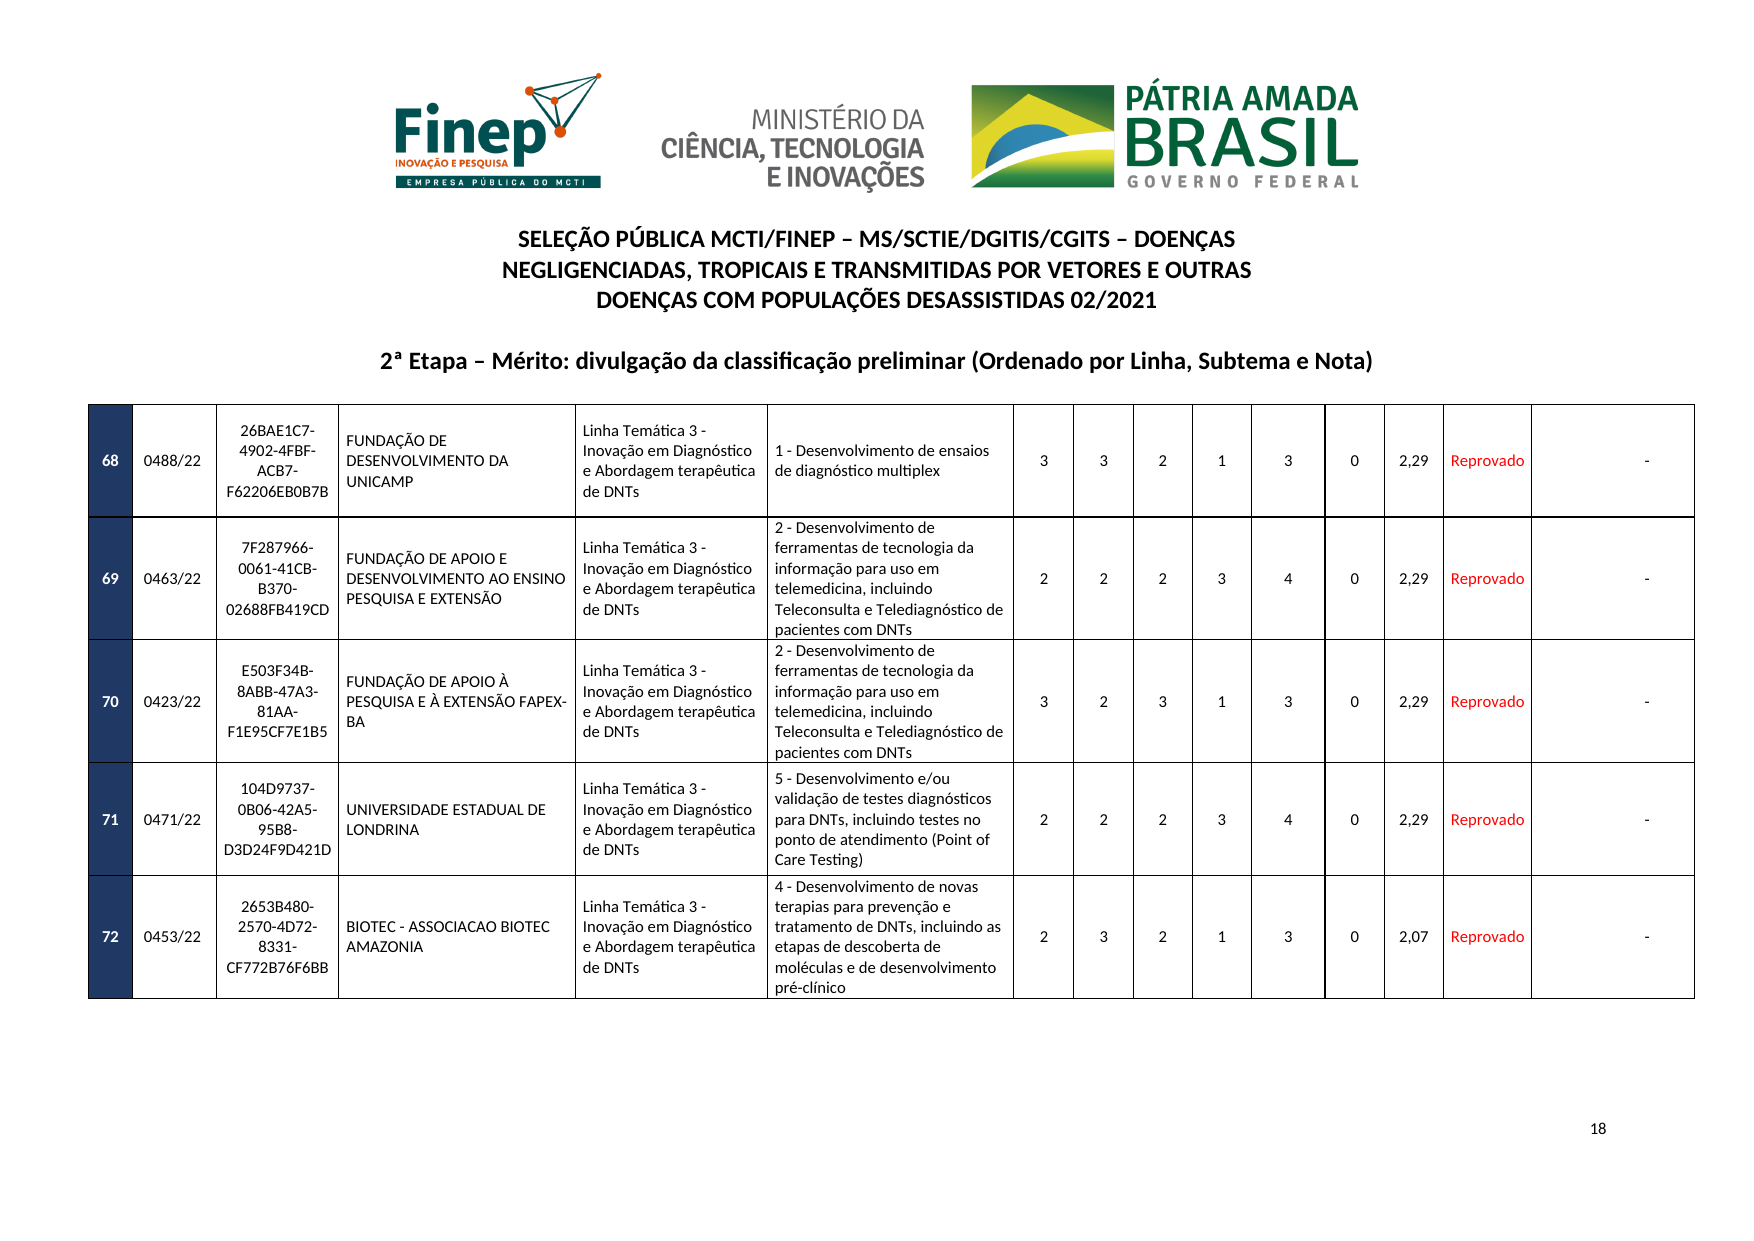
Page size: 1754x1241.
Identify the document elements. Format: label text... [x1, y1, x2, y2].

table_cell 70 [89, 640, 132, 762]
table_cell 2 [1014, 876, 1073, 998]
table_cell Linha Temática 3 - Inovação em Diagnóstico e Abordagem terapêutica de DNTs [576, 763, 767, 875]
table_cell 2 [1014, 518, 1073, 639]
table_cell 4 [1252, 763, 1324, 875]
table_cell 0 [1326, 640, 1384, 762]
table_cell 2 - Desenvolvimento de ferramentas de tecnologia da informação para uso em telemedicina, incluindo Teleconsulta e Telediagnóstico de pacientes com DNTs [768, 518, 1013, 639]
table_cell 2 [1134, 876, 1192, 998]
table_cell 4 - Desenvolvimento de novas terapias para prevenção e tratamento de DNTs, incluindo as etapas de descoberta de moléculas e de desenvolvimento pré-clínico [768, 876, 1013, 998]
table_cell 3 [1134, 640, 1192, 762]
table_cell Linha Temática 3 - Inovação em Diagnóstico e Abordagem terapêutica de DNTs [576, 640, 767, 762]
table_cell 3 [1014, 640, 1073, 762]
table_cell 3 [1193, 763, 1251, 875]
table_cell Linha Temática 3 - Inovação em Diagnóstico e Abordagem terapêutica de DNTs [576, 876, 767, 998]
table_cell 3 [1014, 405, 1073, 516]
table_cell 0 [1326, 763, 1384, 875]
table_cell 5 - Desenvolvimento e/ou validação de testes diagnósticos para DNTs, incluindo testes no ponto de atendimento (Point of Care Testing) [768, 763, 1013, 875]
table_cell 104D9737-0B06-42A5-95B8-D3D24F9D421D [217, 763, 338, 875]
table_cell 2,29 [1385, 640, 1443, 762]
table_cell 3 [1252, 876, 1324, 998]
table_cell 1 [1193, 640, 1251, 762]
table_cell 2 [1134, 405, 1192, 516]
table_cell 2,29 [1385, 518, 1443, 639]
table_cell 1 [1193, 876, 1251, 998]
table_cell FUNDAÇÃO DE DESENVOLVIMENTO DA UNICAMP [339, 405, 575, 516]
table_cell FUNDAÇÃO DE APOIO À PESQUISA E À EXTENSÃO FAPEX-BA [339, 640, 575, 762]
table_cell 0423/22 [133, 640, 216, 762]
table_cell 2 [1074, 640, 1133, 762]
table_cell - [1532, 763, 1694, 875]
table_cell 0 [1326, 876, 1384, 998]
table_cell 0471/22 [133, 763, 216, 875]
table_cell UNIVERSIDADE ESTADUAL DE LONDRINA [339, 763, 575, 875]
table_cell 72 [89, 876, 132, 998]
table_cell 3 [1074, 876, 1133, 998]
table_cell 68 [89, 405, 132, 516]
table_cell Linha Temática 3 - Inovação em Diagnóstico e Abordagem terapêutica de DNTs [576, 405, 767, 516]
table_cell 69 [89, 518, 132, 639]
table_cell 4 [1252, 518, 1324, 639]
table_cell 2 - Desenvolvimento de ferramentas de tecnologia da informação para uso em telemedicina, incluindo Teleconsulta e Telediagnóstico de pacientes com DNTs [768, 640, 1013, 762]
table_cell Linha Temática 3 - Inovação em Diagnóstico e Abordagem terapêutica de DNTs [576, 518, 767, 639]
table_cell 1 - Desenvolvimento de ensaios de diagnóstico multiplex [768, 405, 1013, 516]
table_cell 3 [1252, 640, 1324, 762]
table_cell 3 [1193, 518, 1251, 639]
table_cell 2 [1134, 763, 1192, 875]
table_cell 0 [1326, 405, 1384, 516]
table_cell - [1532, 876, 1694, 998]
table_cell BIOTEC - ASSOCIACAO BIOTEC AMAZONIA [339, 876, 575, 998]
table_cell - [1532, 640, 1694, 762]
table_cell 1 [1193, 405, 1251, 516]
table_cell 2 [1074, 763, 1133, 875]
table_cell 2,29 [1385, 405, 1443, 516]
table_cell 0488/22 [133, 405, 216, 516]
table_cell Reprovado [1444, 640, 1531, 762]
table_cell 7F287966-0061-41CB-B370-02688FB419CD [217, 518, 338, 639]
table_cell 2 [1134, 518, 1192, 639]
table_cell 0453/22 [133, 876, 216, 998]
table_cell 2 [1074, 518, 1133, 639]
table_cell Reprovado [1444, 876, 1531, 998]
table_cell 2,29 [1385, 763, 1443, 875]
table_cell 3 [1074, 405, 1133, 516]
table_cell 2 [1014, 763, 1073, 875]
table_cell Reprovado [1444, 763, 1531, 875]
table_cell Reprovado [1444, 405, 1531, 516]
table_cell 71 [89, 763, 132, 875]
table_cell - [1532, 518, 1694, 639]
table_cell - [1532, 405, 1694, 516]
table_cell 3 [1252, 405, 1324, 516]
table_cell 0463/22 [133, 518, 216, 639]
table_cell Reprovado [1444, 518, 1531, 639]
table_cell 0 [1326, 518, 1384, 639]
table_cell E503F34B-8ABB-47A3-81AA-F1E95CF7E1B5 [217, 640, 338, 762]
table_cell 26BAE1C7-4902-4FBF-ACB7-F62206EB0B7B [217, 405, 338, 516]
table_cell FUNDAÇÃO DE APOIO E DESENVOLVIMENTO AO ENSINO PESQUISA E EXTENSÃO [339, 518, 575, 639]
table_cell 2653B480-2570-4D72-8331-CF772B76F6BB [217, 876, 338, 998]
table_cell 2,07 [1385, 876, 1443, 998]
